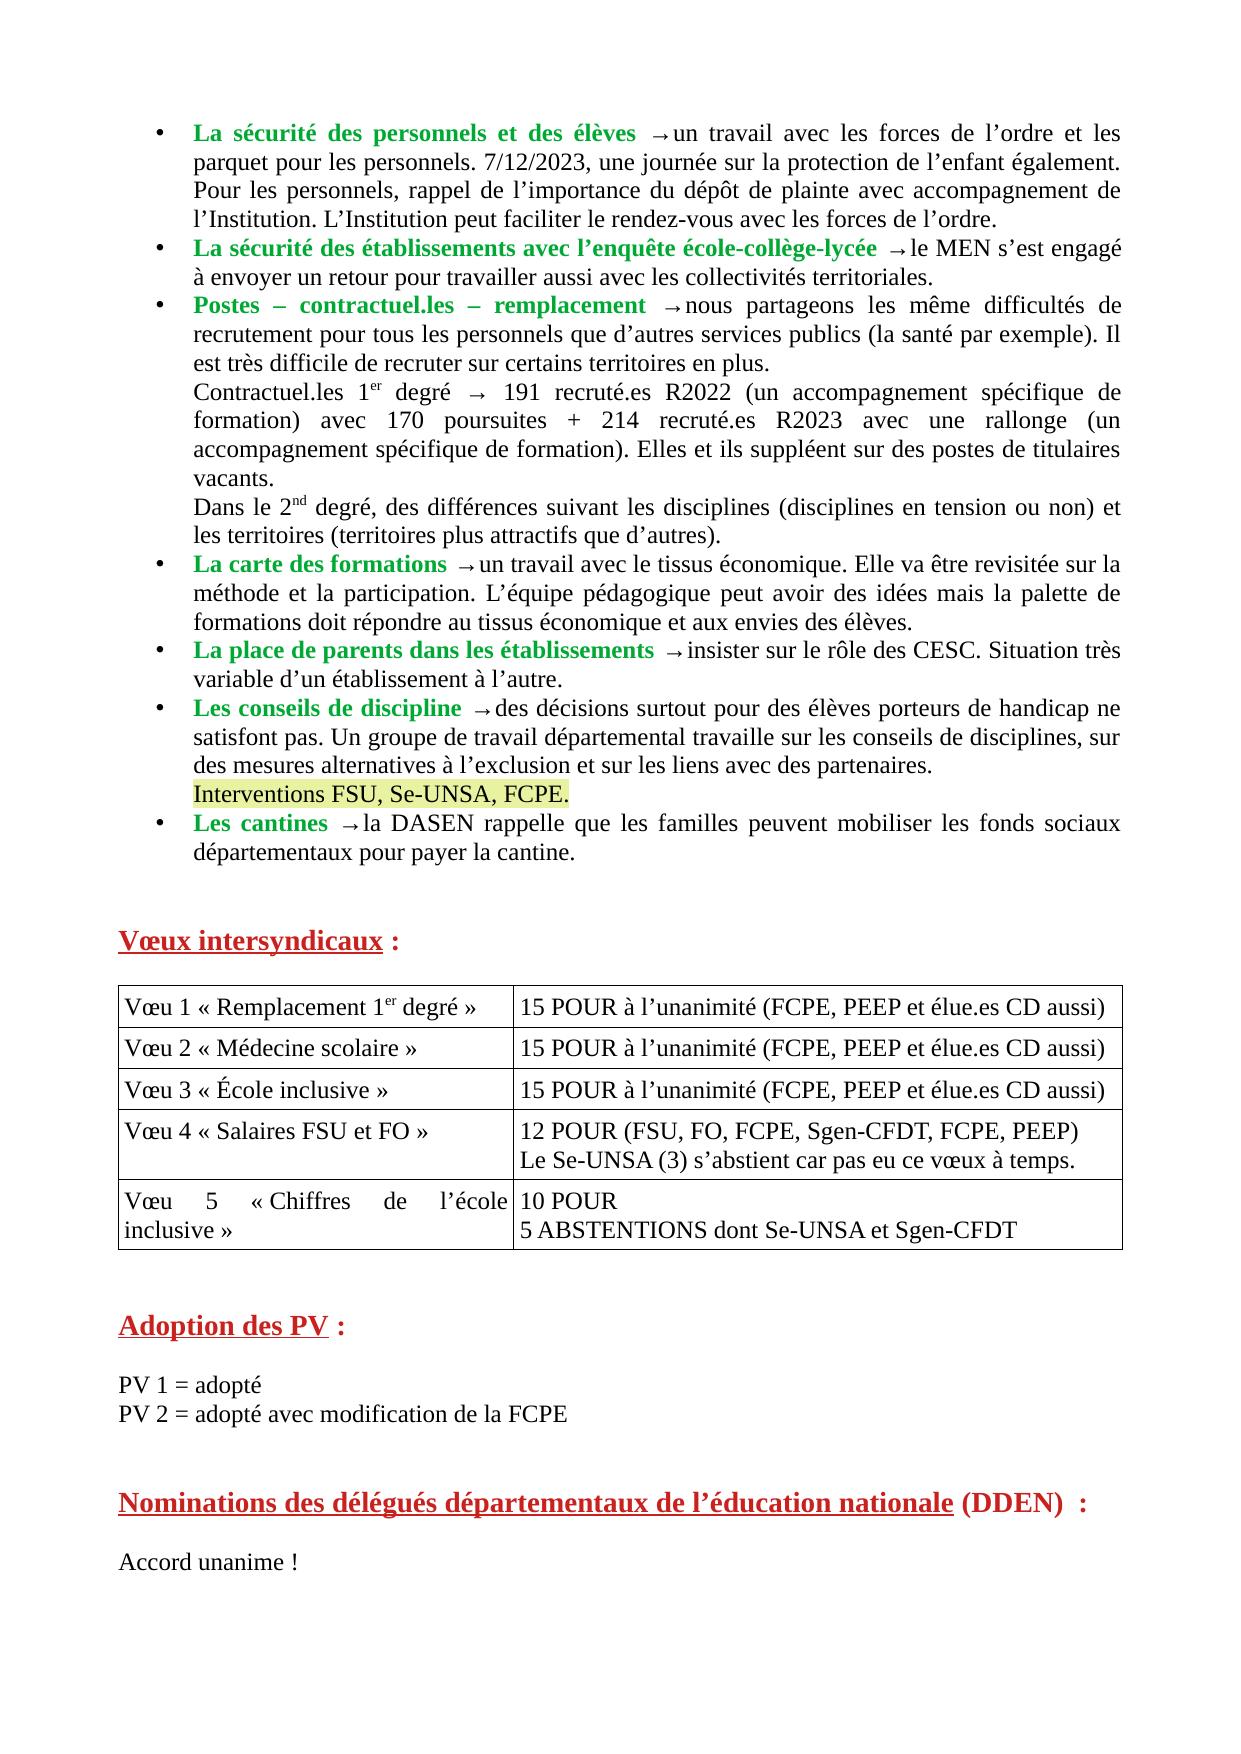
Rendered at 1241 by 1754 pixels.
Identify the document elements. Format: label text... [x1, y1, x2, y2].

list Postes – contractuel.les – remplacement →nous partageons les même difficultés de recrutement pour tous les personnels que d’autres services publics (la santé par exemple). Il est très difficile de recruter sur certains territoires en plus. [156, 291, 1122, 377]
text PV 2 = adopté avec modification de la FCPE [118, 1399, 1122, 1427]
text Nominations des délégués départementaux de l’éducation nationale (DDEN) : [118, 1485, 1122, 1518]
list La place de parents dans les établissements →insister sur le rôle des CESC. Situation très variable d’un établissement à l’autre. [156, 636, 1122, 693]
text Accord unanime ! [118, 1547, 1122, 1576]
list Les cantines →la DASEN rappelle que les familles peuvent mobiliser les fonds sociaux départementaux pour payer la cantine. [156, 808, 1122, 866]
list Dans le 2nd degré, des différences suivant les disciplines (disciplines en tension ou non) et les territoires (territoires plus attractifs que d’autres). [156, 492, 1122, 549]
list La carte des formations →un travail avec le tissus économique. Elle va être revisitée sur la méthode et la participation. L’équipe pédagogique peut avoir des idées mais la palette de formations doit répondre au tissus économique et aux envies des élèves. [156, 549, 1122, 636]
list Contractuel.les 1er degré → 191 recruté.es R2022 (un accompagnement spécifique de formation) avec 170 poursuites + 214 recruté.es R2023 avec une rallonge (un accompagnement spécifique de formation). Elles et ils suppléent sur des postes de titulaires vacants. [156, 377, 1122, 492]
table_cell 10 POUR 5 ABSTENTIONS dont Se-UNSA et Sgen-CFDT [514, 1180, 1122, 1249]
list La sécurité des établissements avec l’enquête école-collège-lycée →le MEN s’est engagé à envoyer un retour pour travailler aussi avec les collectivités territoriales. [156, 233, 1122, 291]
table_cell 15 POUR à l’unanimité (FCPE, PEEP et élue.es CD aussi) [514, 1069, 1122, 1109]
table_header 15 POUR à l’unanimité (FCPE, PEEP et élue.es CD aussi) [514, 986, 1122, 1027]
list La sécurité des personnels et des élèves →un travail avec les forces de l’ordre et les parquet pour les personnels. 7/12/2023, une journée sur la protection de l’enfant également. Pour les personnels, rappel de l’importance du dépôt de plainte avec accompagnement de l’Institution. L’Institution peut faciliter le rendez-vous avec les forces de l’ordre. [156, 118, 1122, 233]
text Adoption des PV : [118, 1308, 1122, 1341]
table_cell Vœu 2 « Médecine scolaire » [119, 1028, 513, 1068]
table_cell Vœu 4 « Salaires FSU et FO » [119, 1110, 513, 1179]
text Vœux intersyndicaux : [118, 923, 1122, 957]
table_cell 12 POUR (FSU, FO, FCPE, Sgen-CFDT, FCPE, PEEP) Le Se-UNSA (3) s’abstient car pas eu ce vœux à temps. [514, 1110, 1122, 1179]
text PV 1 = adopté [118, 1370, 1122, 1399]
table_header Vœu 1 « Remplacement 1er degré » [119, 986, 513, 1027]
table_cell 15 POUR à l’unanimité (FCPE, PEEP et élue.es CD aussi) [514, 1028, 1122, 1068]
list Interventions FSU, Se-UNSA, FCPE. [156, 779, 1122, 808]
table_cell Vœu 3 « École inclusive » [119, 1069, 513, 1109]
table_cell Vœu 5 « Chiffres de l’école inclusive » [119, 1180, 513, 1249]
list Les conseils de discipline →des décisions surtout pour des élèves porteurs de handicap ne satisfont pas. Un groupe de travail départemental travaille sur les conseils de disciplines, sur des mesures alternatives à l’exclusion et sur les liens avec des partenaires. [156, 693, 1122, 779]
